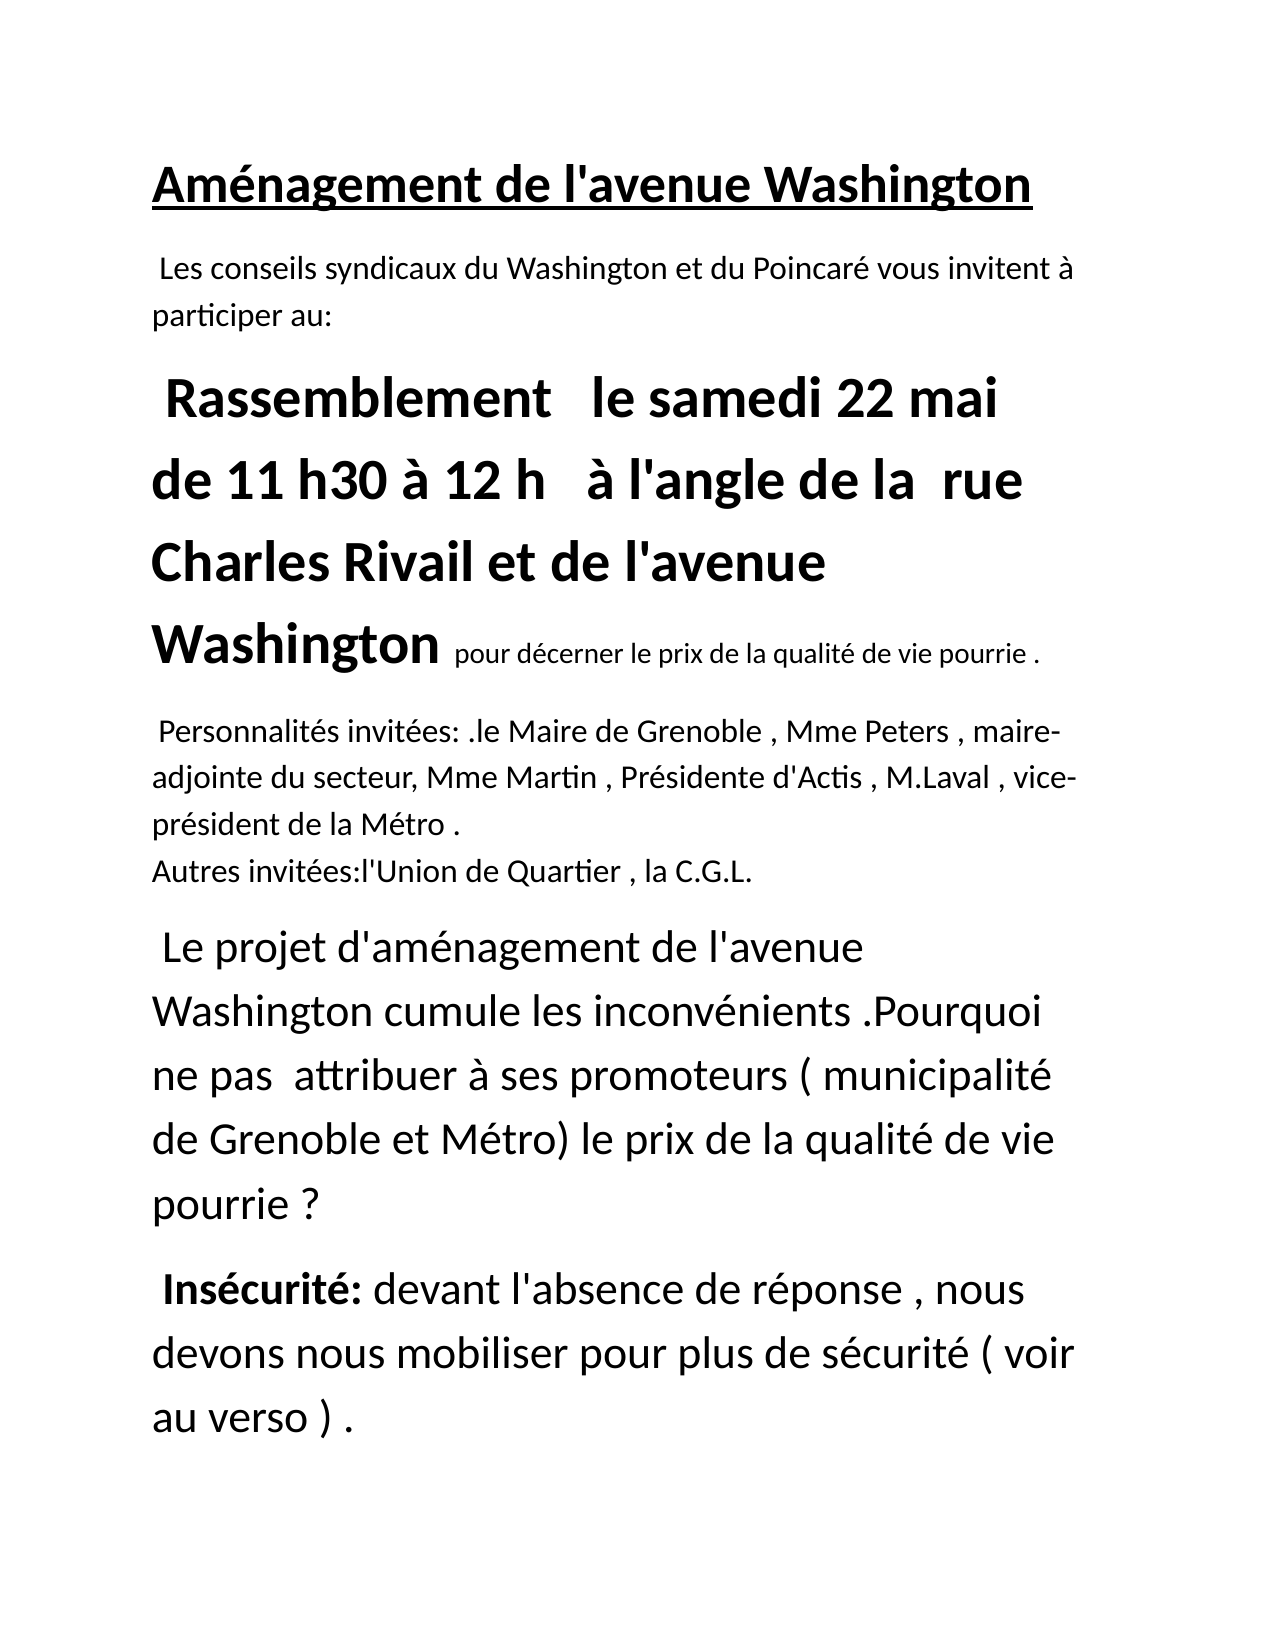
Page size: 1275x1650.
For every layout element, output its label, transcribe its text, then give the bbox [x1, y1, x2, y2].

text Les conseils syndicaux du Washington et du Poincaré vous invitent à participer au: [152, 247, 1087, 334]
text Personnalités invitées: .le Maire de Grenoble , Mme Peters , maire-adjointe du secteur, Mme Martin , Présidente d'Actis , M.Laval , vice- président de la Métro . Autres invitées:l'Union de Quartier , la C.G.L. [152, 709, 1087, 891]
text Aménagement de l'avenue Washington [152, 150, 1087, 216]
text Insécurité: devant l'absence de réponse , nous devons nous mobiliser pour plus de sécurité ( voir au verso ) . [152, 1260, 1087, 1444]
text Rassemblement le samedi 22 mai de 11 h30 à 12 h à l'angle de la rue Charles Rivail et de l'avenue Washington pour décerner le prix de la qualité de vie pourrie . [152, 361, 1087, 678]
text Le projet d'aménagement de l'avenue Washington cumule les inconvénients .Pourquoi ne pas attribuer à ses promoteurs ( municipalité de Grenoble et Métro) le prix de la qualité de vie pourrie ? [152, 917, 1087, 1231]
